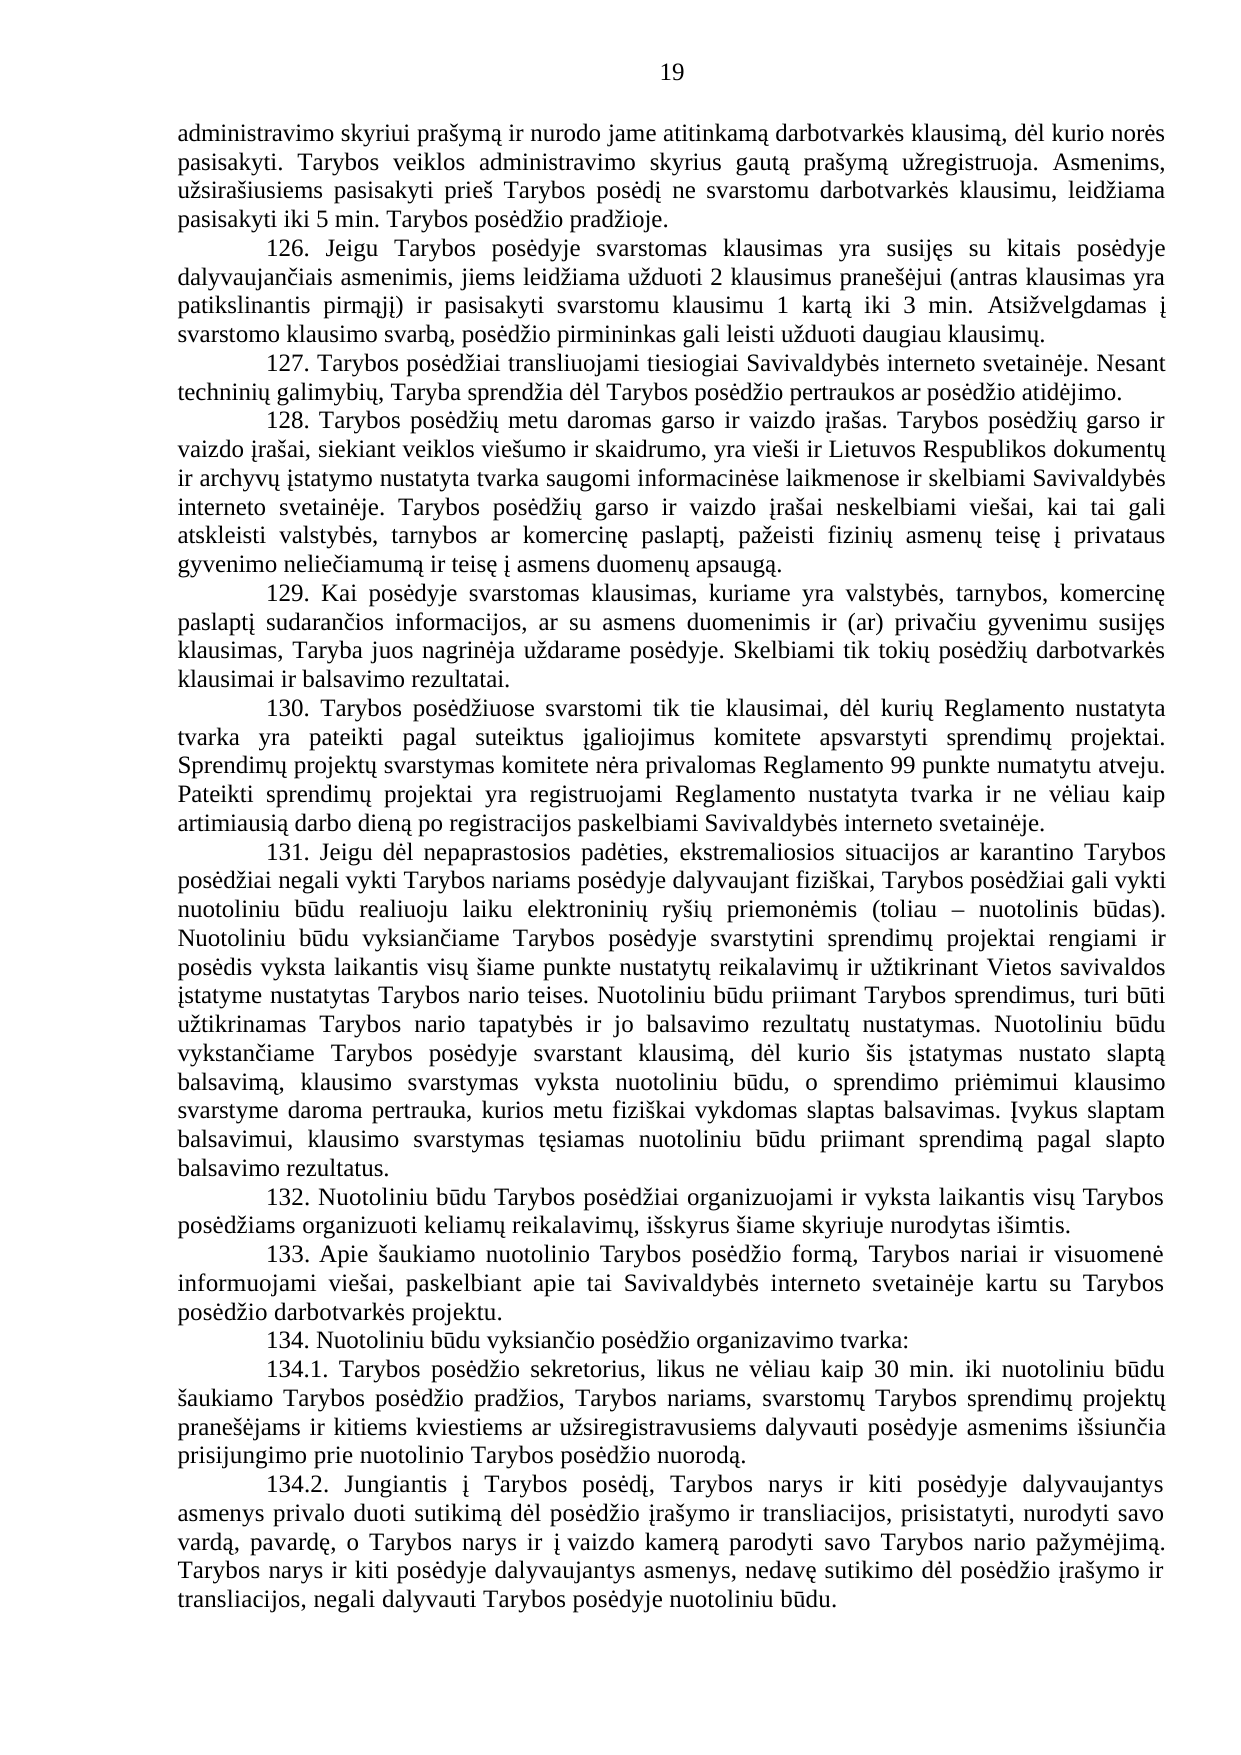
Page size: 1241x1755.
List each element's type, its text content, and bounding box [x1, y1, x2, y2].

text 128. Tarybos posėdžių metu daromas garso ir vaizdo įrašas. Tarybos posėdžių garso ir vaizdo įrašai, siekiant veiklos viešumo ir skaidrumo, yra vieši ir Lietuvos Respublikos dokumentų ir archyvų įstatymo nustatyta tvarka saugomi informacinėse laikmenose ir skelbiami Savivaldybės interneto svetainėje. Tarybos posėdžių garso ir vaizdo įrašai neskelbiami viešai, kai tai gali atskleisti valstybės, tarnybos ar komercinę paslaptį, pažeisti fizinių asmenų teisę į privataus gyvenimo neliečiamumą ir teisę į asmens duomenų apsaugą. [177, 406, 1167, 578]
text administravimo skyriui prašymą ir nurodo jame atitinkamą darbotvarkės klausimą, dėl kurio norės pasisakyti. Tarybos veiklos administravimo skyrius gautą prašymą užregistruoja. Asmenims, užsirašiusiems pasisakyti prieš Tarybos posėdį ne svarstomu darbotvarkės klausimu, leidžiama pasisakyti iki 5 min. Tarybos posėdžio pradžioje. [177, 118, 1167, 233]
text 126. Jeigu Tarybos posėdyje svarstomas klausimas yra susijęs su kitais posėdyje dalyvaujančiais asmenimis, jiems leidžiama užduoti 2 klausimus pranešėjui (antras klausimas yra patikslinantis pirmąjį) ir pasisakyti svarstomu klausimu 1 kartą iki 3 min. Atsižvelgdamas į svarstomo klausimo svarbą, posėdžio pirmininkas gali leisti užduoti daugiau klausimų. [177, 233, 1167, 348]
text 132. Nuotoliniu būdu Tarybos posėdžiai organizuojami ir vyksta laikantis visų Tarybos posėdžiams organizuoti keliamų reikalavimų, išskyrus šiame skyriuje nurodytas išimtis. [177, 1182, 1167, 1239]
text 134.1. Tarybos posėdžio sekretorius, likus ne vėliau kaip 30 min. iki nuotoliniu būdu šaukiamo Tarybos posėdžio pradžios, Tarybos nariams, svarstomų Tarybos sprendimų projektų pranešėjams ir kitiems kviestiems ar užsiregistravusiems dalyvauti posėdyje asmenims išsiunčia prisijungimo prie nuotolinio Tarybos posėdžio nuorodą. [177, 1354, 1167, 1469]
text 131. Jeigu dėl nepaprastosios padėties, ekstremaliosios situacijos ar karantino Tarybos posėdžiai negali vykti Tarybos nariams posėdyje dalyvaujant fiziškai, Tarybos posėdžiai gali vykti nuotoliniu būdu realiuoju laiku elektroninių ryšių priemonėmis (toliau – nuotolinis būdas). Nuotoliniu būdu vyksiančiame Tarybos posėdyje svarstytini sprendimų projektai rengiami ir posėdis vyksta laikantis visų šiame punkte nustatytų reikalavimų ir užtikrinant Vietos savivaldos įstatyme nustatytas Tarybos nario teises. Nuotoliniu būdu priimant Tarybos sprendimus, turi būti užtikrinamas Tarybos nario tapatybės ir jo balsavimo rezultatų nustatymas. Nuotoliniu būdu vykstančiame Tarybos posėdyje svarstant klausimą, dėl kurio šis įstatymas nustato slaptą balsavimą, klausimo svarstymas vyksta nuotoliniu būdu, o sprendimo priėmimui klausimo svarstyme daroma pertrauka, kurios metu fiziškai vykdomas slaptas balsavimas. Įvykus slaptam balsavimui, klausimo svarstymas tęsiamas nuotoliniu būdu priimant sprendimą pagal slapto balsavimo rezultatus. [177, 837, 1167, 1182]
text 134. Nuotoliniu būdu vyksiančio posėdžio organizavimo tvarka: [177, 1326, 1167, 1354]
text 134.2. Jungiantis į Tarybos posėdį, Tarybos narys ir kiti posėdyje dalyvaujantys asmenys privalo duoti sutikimą dėl posėdžio įrašymo ir transliacijos, prisistatyti, nurodyti savo vardą, pavardę, o Tarybos narys ir į vaizdo kamerą parodyti savo Tarybos nario pažymėjimą. Tarybos narys ir kiti posėdyje dalyvaujantys asmenys, nedavę sutikimo dėl posėdžio įrašymo ir transliacijos, negali dalyvauti Tarybos posėdyje nuotoliniu būdu. [177, 1469, 1167, 1613]
text 127. Tarybos posėdžiai transliuojami tiesiogiai Savivaldybės interneto svetainėje. Nesant techninių galimybių, Taryba sprendžia dėl Tarybos posėdžio pertraukos ar posėdžio atidėjimo. [177, 348, 1167, 406]
text 133. Apie šaukiamo nuotolinio Tarybos posėdžio formą, Tarybos nariai ir visuomenė informuojami viešai, paskelbiant apie tai Savivaldybės interneto svetainėje kartu su Tarybos posėdžio darbotvarkės projektu. [177, 1239, 1167, 1326]
text 129. Kai posėdyje svarstomas klausimas, kuriame yra valstybės, tarnybos, komercinę paslaptį sudarančios informacijos, ar su asmens duomenimis ir (ar) privačiu gyvenimu susijęs klausimas, Taryba juos nagrinėja uždarame posėdyje. Skelbiami tik tokių posėdžių darbotvarkės klausimai ir balsavimo rezultatai. [177, 578, 1167, 693]
text 130. Tarybos posėdžiuose svarstomi tik tie klausimai, dėl kurių Reglamento nustatyta tvarka yra pateikti pagal suteiktus įgaliojimus komitete apsvarstyti sprendimų projektai. Sprendimų projektų svarstymas komitete nėra privalomas Reglamento 99 punkte numatytu atveju. Pateikti sprendimų projektai yra registruojami Reglamento nustatyta tvarka ir ne vėliau kaip artimiausią darbo dieną po registracijos paskelbiami Savivaldybės interneto svetainėje. [177, 693, 1167, 837]
